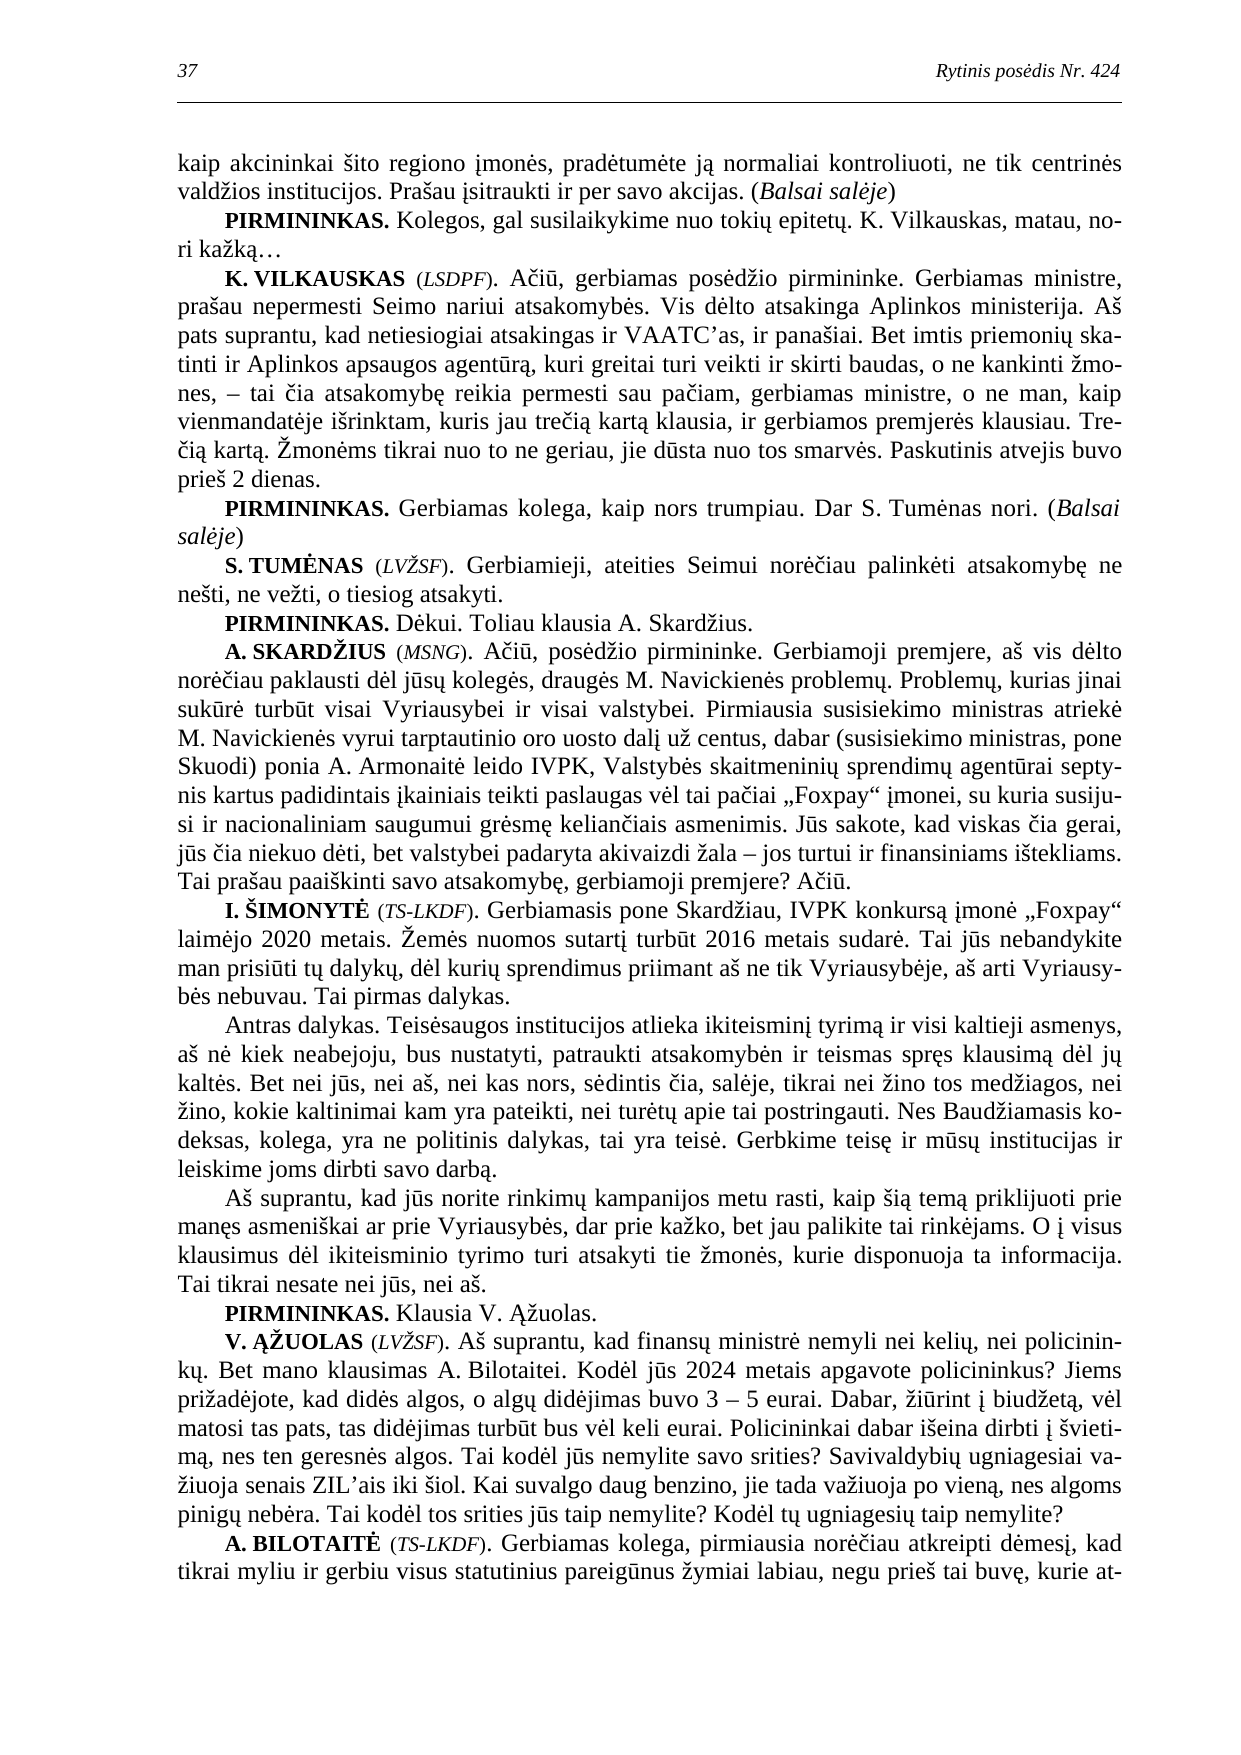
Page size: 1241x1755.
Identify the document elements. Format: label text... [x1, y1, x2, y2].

text PIRMININKAS. Klau­sia V. Ąžuo­las. [177, 1298, 1122, 1326]
text kaip ak­ci­nin­kai ši­to re­gio­no įmo­nės, pra­dė­tu­mė­te ją nor­ma­liai kon­tro­liuo­ti, ne tik cen­tri­nės val­džios ins­ti­tu­ci­jos. Pra­šau įsi­trauk­ti ir per sa­vo ak­ci­jas. (Bal­sai sa­lė­je) [177, 148, 1122, 205]
text S. TUMĖNAS (LVŽSF). Ger­bia­mie­ji, at­ei­ties Sei­mui no­rė­čiau pa­lin­kė­ti at­sa­ko­my­bę ne neš­ti, ne vež­ti, o tie­siog at­sa­ky­ti. [177, 550, 1122, 608]
text I. ŠIMONYTĖ (TS-LKDF). Ger­bia­ma­sis po­ne Skar­džiau, IVPK kon­kur­są įmo­nė „Fox­pay“ lai­mė­jo 2020 me­tais. Že­mės nuo­mos su­tar­tį tur­būt 2016 me­tais su­da­rė. Tai jūs ne­ban­dy­ki­te man pri­siū­ti tų da­ly­kų, dėl ku­rių spren­di­mus pri­imant aš ne tik Vy­riau­sy­bė­je, aš ar­ti Vy­riau­sy­bės ne­bu­vau. Tai pir­mas da­ly­kas. [177, 895, 1122, 1010]
text Aš su­pran­tu, kad jūs no­ri­te rin­ki­mų kam­pa­ni­jos me­tu ras­ti, kaip šią te­mą pri­kli­juo­ti prie ma­nęs as­me­niš­kai ar prie Vy­riau­sy­bės, dar prie kaž­ko, bet jau pa­li­ki­te tai rin­kė­jams. O į vi­sus klau­si­mus dėl iki­teis­mi­nio ty­ri­mo tu­ri at­sa­ky­ti tie žmo­nės, ku­rie dis­po­nuo­ja ta in­for­ma­ci­ja. Tai tik­rai ne­sa­te nei jūs, nei aš. [177, 1183, 1122, 1298]
text PIRMININKAS. Dė­kui. To­liau klau­sia A. Skar­džius. [177, 608, 1122, 636]
text V. ĄŽUOLAS (LVŽSF). Aš su­pran­tu, kad fi­nan­sų mi­nist­rė ne­my­li nei ke­lių, nei po­li­ci­nin­kų. Bet ma­no klau­si­mas A. Bi­lo­tai­tei. Ko­dėl jūs 2024 me­tais ap­ga­vo­te po­li­ci­nin­kus? Jiems pri­ža­dė­jo­te, kad di­dės al­gos, o al­gų di­dė­ji­mas bu­vo 3 – 5 eu­rai. Da­bar, žiū­rint į biu­dže­tą, vėl ma­to­si tas pats, tas di­dė­ji­mas tur­būt bus vėl ke­li eu­rai. Po­li­ci­nin­kai da­bar iš­ei­na dirb­ti į švie­ti­mą, nes ten ge­res­nės al­gos. Tai ko­dėl jūs ne­my­li­te sa­vo sri­ties? Sa­vi­val­dy­bių ug­nia­ge­siai va­žiuo­ja se­nais ZIL’ais iki šiol. Kai su­val­go daug ben­zi­no, jie ta­da va­žiuo­ja po vie­ną, nes al­goms pi­ni­gų ne­bė­ra. Tai ko­dėl tos sri­ties jūs taip ne­my­li­te? Ko­dėl tų ug­nia­ge­sių taip ne­my­li­te? [177, 1326, 1122, 1528]
text A. SKARDŽIUS (MSNG). Ačiū, po­sė­džio pir­mi­nin­ke. Ger­bia­mo­ji prem­je­re, aš vis dėl­to no­rė­čiau pa­klaus­ti dėl jū­sų ko­le­gės, drau­gės M. Na­vic­kie­nės pro­ble­mų. Pro­ble­mų, ku­rias ji­nai su­kū­rė tur­būt vi­sai Vy­riau­sy­bei ir vi­sai vals­ty­bei. Pir­miau­sia su­si­sie­ki­mo mi­nist­ras at­rie­kė M. Na­vic­kie­nės vy­rui tarp­tau­ti­nio oro uos­to da­lį už cen­tus, da­bar (su­si­sie­ki­mo mi­nist­ras, po­ne Skuo­di) po­nia A. Ar­mo­nai­tė lei­do IVPK, Vals­ty­bės skait­me­ni­nių spren­di­mų agen­tū­rai sep­ty­nis kar­tus pa­di­din­tais įkai­niais teik­ti pa­slau­gas vėl tai pa­čiai „Fox­pay“ įmo­nei, su ku­ria su­si­ju­si ir na­cio­na­li­niam sau­gu­mui grės­mę ke­lian­čiais as­me­ni­mis. Jūs sa­ko­te, kad vis­kas čia ge­rai, jūs čia nie­kuo dė­ti, bet vals­ty­bei pa­da­ry­ta aki­vaiz­di ža­la – jos tur­tui ir fi­nan­si­niams iš­tek­liams. Tai pra­šau pa­aiš­kin­ti sa­vo at­sa­ko­my­bę, ger­bia­mo­ji prem­je­re? Ačiū. [177, 636, 1122, 895]
text PIRMININKAS. Ger­bia­mas ko­le­ga, kaip nors trum­piau. Dar S. Tu­mė­nas no­ri. (Bal­sai sa­lė­je) [177, 493, 1122, 550]
text K. VILKAUSKAS (LSDPF). Ačiū, ger­bia­mas po­sė­džio pir­mi­nin­ke. Ger­bia­mas mi­nist­re, pra­šau ne­per­mes­ti Sei­mo na­riui at­sa­ko­my­bės. Vis dėl­to at­sa­kin­ga Ap­lin­kos mi­nis­te­ri­ja. Aš pats su­pran­tu, kad ne­tie­sio­giai at­sa­kin­gas ir VAATC’as, ir pa­na­šiai. Bet im­tis prie­mo­nių ska­tin­ti ir Ap­lin­kos ap­sau­gos agen­tū­rą, ku­ri grei­tai tu­ri veik­ti ir skir­ti bau­das, o ne kan­kin­ti žmo­nes, – tai čia at­sa­ko­my­bę rei­kia per­mes­ti sau pa­čiam, ger­bia­mas mi­nist­re, o ne man, kaip vien­man­da­tė­je iš­rink­tam, ku­ris jau tre­čią kar­tą klau­sia, ir ger­bia­mos prem­je­rės klau­siau. Tre­čią kar­tą. Žmo­nėms tik­rai nuo to ne ge­riau, jie dūs­ta nuo tos smar­vės. Pas­ku­ti­nis at­ve­jis bu­vo prieš 2 die­nas. [177, 263, 1122, 493]
text Ant­ras da­ly­kas. Tei­sė­sau­gos ins­ti­tu­ci­jos at­lie­ka iki­teis­mi­nį ty­ri­mą ir vi­si kal­tie­ji as­me­nys, aš nė kiek ne­abe­jo­ju, bus nu­sta­ty­ti, pa­trauk­ti at­sa­ko­my­bėn ir teis­mas spręs klau­si­mą dėl jų kal­tės. Bet nei jūs, nei aš, nei kas nors, sė­din­tis čia, sa­lė­je, tik­rai nei ži­no tos me­džia­gos, nei ži­no, ko­kie kal­ti­ni­mai kam yra pa­teik­ti, nei tu­rė­tų apie tai po­strin­gau­ti. Nes Bau­džia­ma­sis ko­dek­sas, ko­le­ga, yra ne po­li­ti­nis da­ly­kas, tai yra tei­sė. Gerb­ki­me tei­sę ir mū­sų ins­ti­tu­ci­jas ir leis­ki­me joms dirb­ti sa­vo dar­bą. [177, 1010, 1122, 1183]
text A. BILOTAITĖ (TS-LKDF). Ger­bia­mas ko­le­ga, pir­miau­sia no­rė­čiau at­kreip­ti dė­me­sį, kad tik­rai my­liu ir ger­biu vi­sus sta­tu­ti­nius pa­rei­gū­nus žy­miai la­biau, ne­gu prieš tai bu­vę, ku­rie at­ [177, 1528, 1122, 1585]
text PIRMININKAS. Ko­le­gos, gal su­si­lai­ky­ki­me nuo to­kių epi­te­tų. K. Vil­kaus­kas, ma­tau, no­ri kaž­ką… [177, 205, 1122, 263]
